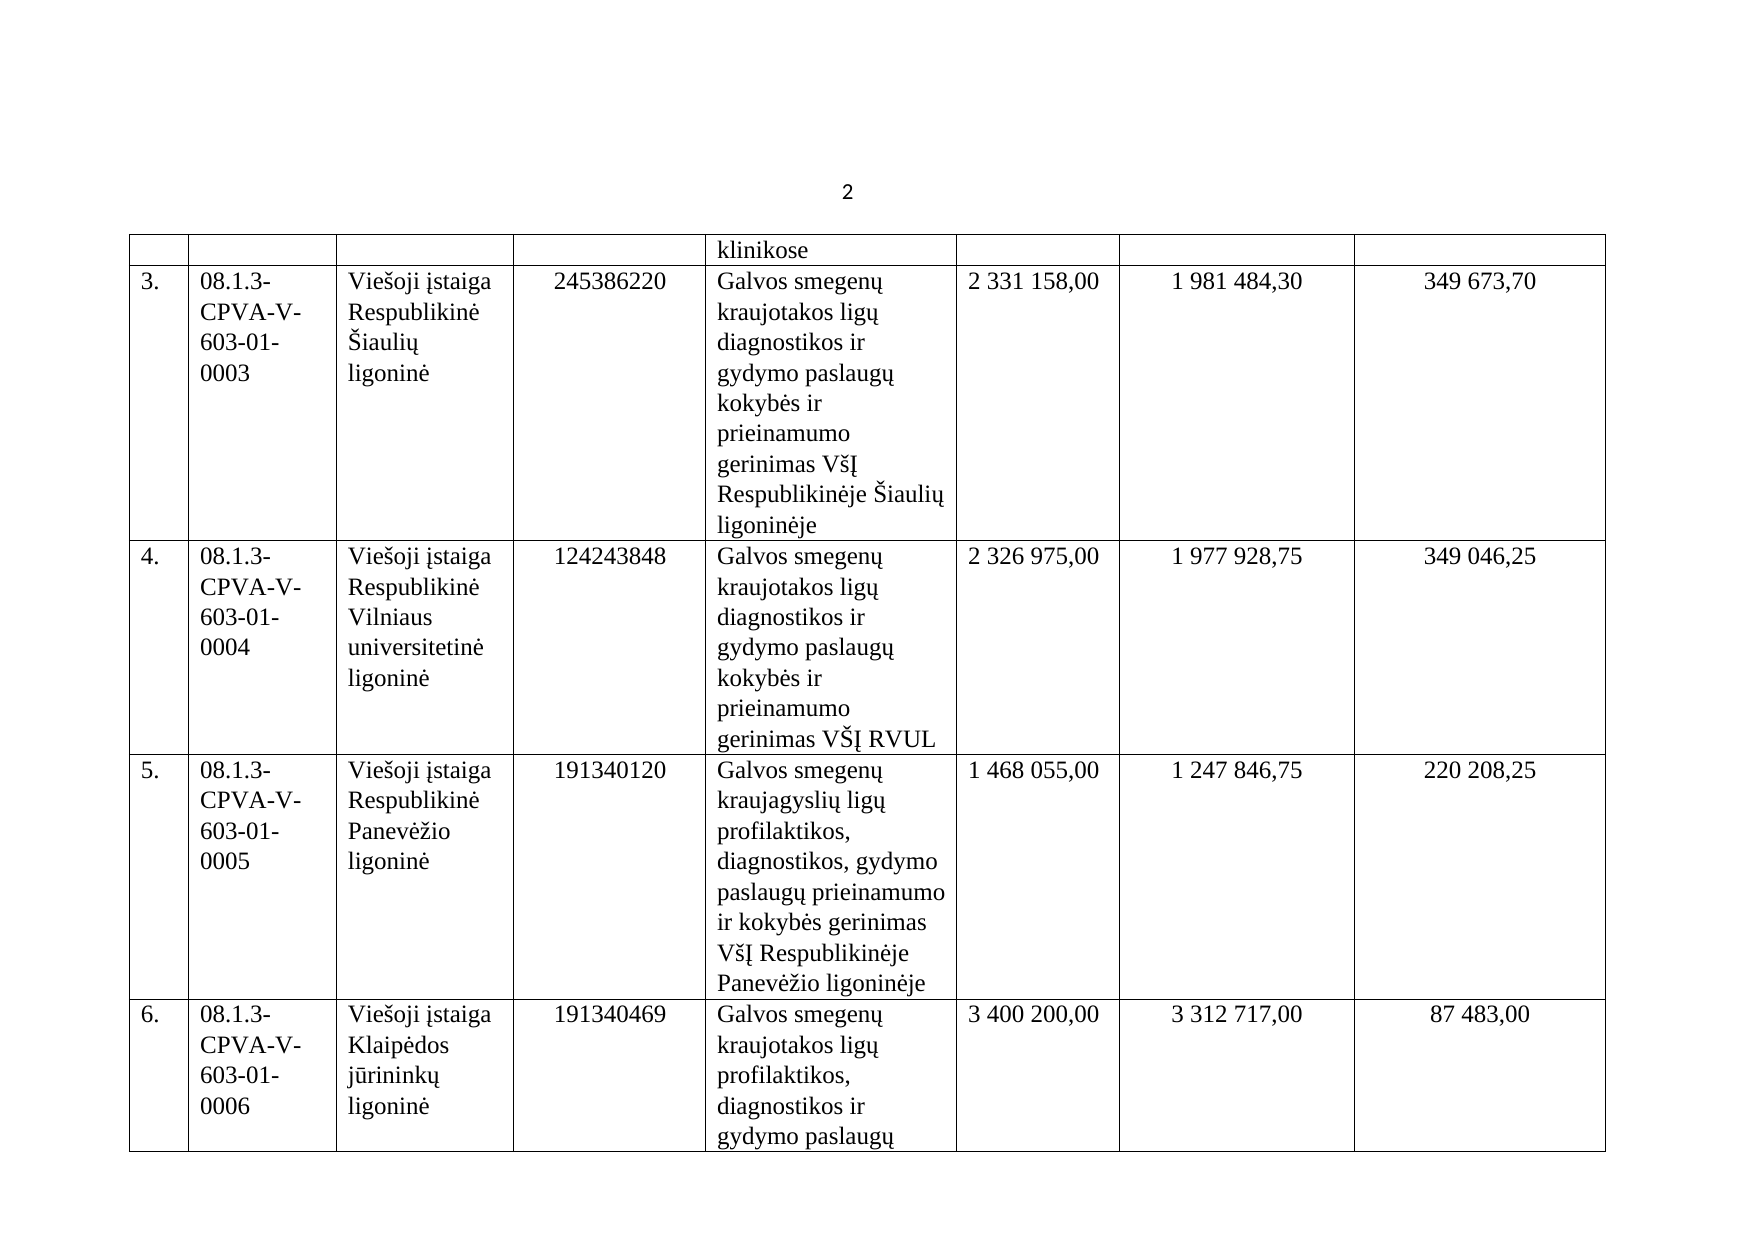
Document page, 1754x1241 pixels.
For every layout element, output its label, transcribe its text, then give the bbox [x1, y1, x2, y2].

table_cell 2 326 975,00 [957, 541, 1119, 754]
table_cell Viešoji įstaiga Respublikinė Panevėžio ligoninė [337, 755, 513, 998]
table_cell 349 673,70 [1355, 266, 1605, 540]
table_cell 08.1.3-CPVA-V-603-01-0006 [189, 1000, 336, 1151]
table_cell 3. [130, 266, 188, 540]
table_cell 1 981 484,30 [1120, 266, 1354, 540]
table_cell Galvos smegenų kraujotakos ligų diagnostikos ir gydymo paslaugų kokybės ir prieinamumo gerinimas VŠĮ RVUL [706, 541, 956, 754]
table_cell Galvos smegenų kraujagyslių ligų profilaktikos, diagnostikos, gydymo paslaugų prieinamumo ir kokybės gerinimas VšĮ Respublikinėje Panevėžio ligoninėje [706, 755, 956, 998]
table_cell 4. [130, 541, 188, 754]
table_cell 349 046,25 [1355, 541, 1605, 754]
table_cell 08.1.3-CPVA-V-603-01-0004 [189, 541, 336, 754]
table_cell 5. [130, 755, 188, 998]
table_cell 1 468 055,00 [957, 755, 1119, 998]
table_cell [130, 235, 188, 265]
table_cell 1 977 928,75 [1120, 541, 1354, 754]
table_cell Viešoji įstaiga Respublikinė Vilniaus universitetinė ligoninė [337, 541, 513, 754]
table_cell 3 312 717,00 [1120, 1000, 1354, 1151]
table_cell 124243848 [514, 541, 705, 754]
table_cell 191340469 [514, 1000, 705, 1151]
table_cell 1 247 846,75 [1120, 755, 1354, 998]
table_cell Viešoji įstaiga Klaipėdos jūrininkų ligoninė [337, 1000, 513, 1151]
table_cell [1120, 235, 1354, 265]
table_cell [514, 235, 705, 265]
table_cell [1355, 235, 1605, 265]
table_cell [189, 235, 336, 265]
table_cell 6. [130, 1000, 188, 1151]
table_cell 08.1.3-CPVA-V-603-01-0003 [189, 266, 336, 540]
table_cell klinikose [706, 235, 956, 265]
table_cell 245386220 [514, 266, 705, 540]
table_cell [957, 235, 1119, 265]
table_cell Galvos smegenų kraujotakos ligų diagnostikos ir gydymo paslaugų kokybės ir prieinamumo gerinimas VšĮ Respublikinėje Šiaulių ligoninėje [706, 266, 956, 540]
table_cell 2 331 158,00 [957, 266, 1119, 540]
table_cell 220 208,25 [1355, 755, 1605, 998]
table_cell [337, 235, 513, 265]
table_cell 87 483,00 [1355, 1000, 1605, 1151]
table_cell Viešoji įstaiga Respublikinė Šiaulių ligoninė [337, 266, 513, 540]
table_cell 08.1.3-CPVA-V-603-01-0005 [189, 755, 336, 998]
table_cell Galvos smegenų kraujotakos ligų profilaktikos, diagnostikos ir gydymo paslaugų [706, 1000, 956, 1151]
table_cell 3 400 200,00 [957, 1000, 1119, 1151]
table_cell 191340120 [514, 755, 705, 998]
